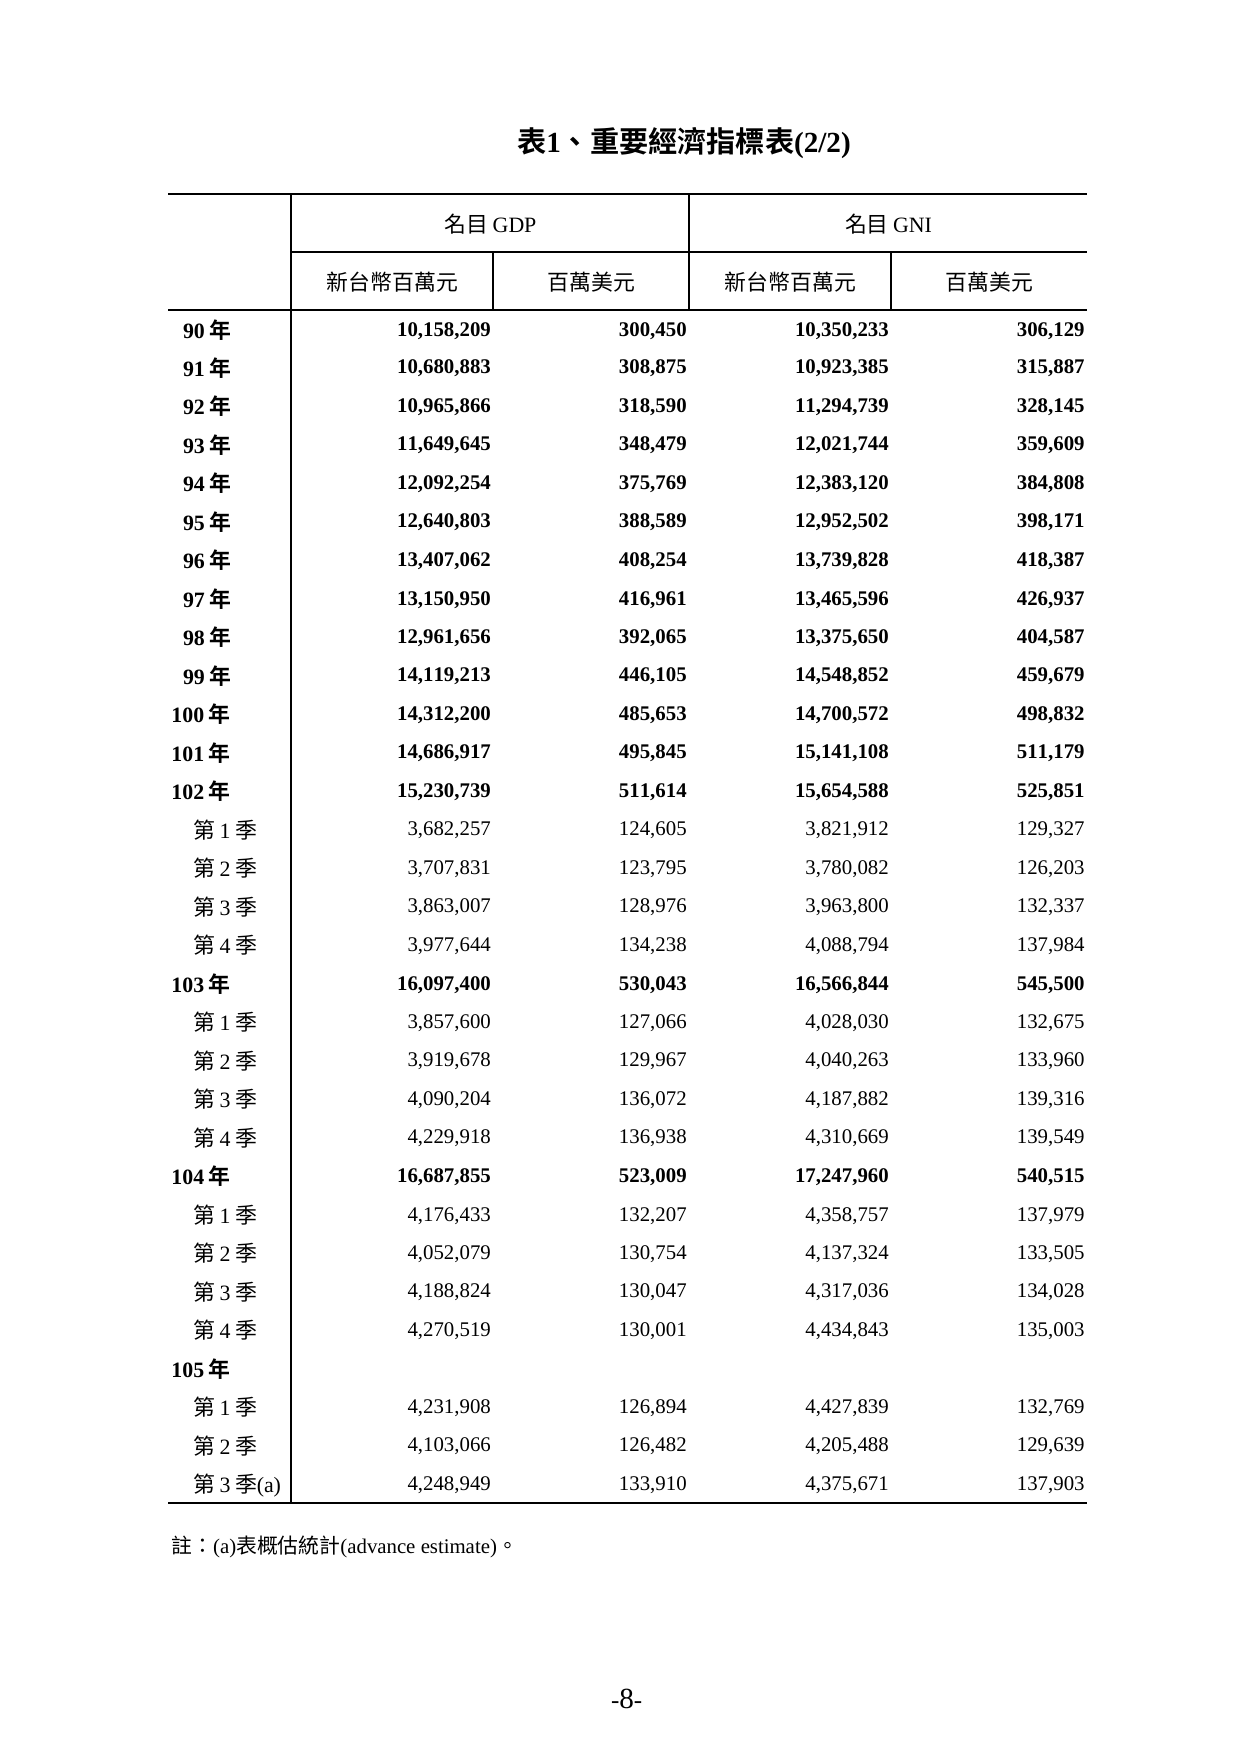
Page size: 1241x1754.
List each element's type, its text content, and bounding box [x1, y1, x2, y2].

table_cell 13,375,650 [689, 617, 891, 655]
table_cell 105年 [168, 1348, 290, 1387]
table_cell 318,590 [493, 386, 689, 424]
table_cell 第4季 [168, 1310, 290, 1348]
table_cell 135,003 [891, 1310, 1087, 1348]
table_cell 12,092,254 [292, 463, 493, 501]
table_cell 13,407,062 [292, 540, 493, 578]
table_cell 132,207 [493, 1194, 689, 1233]
table_cell 134,028 [891, 1271, 1087, 1310]
table_cell 418,387 [891, 540, 1087, 578]
table_cell [689, 1348, 891, 1387]
table_cell 3,977,644 [292, 925, 493, 963]
table_cell 4,040,263 [689, 1040, 891, 1079]
table_cell 92年 [168, 386, 290, 424]
table_cell 12,952,502 [689, 501, 891, 540]
table_cell 126,203 [891, 848, 1087, 886]
table_cell 300,450 [493, 311, 689, 347]
table_cell 12,640,803 [292, 501, 493, 540]
table_cell 4,427,839 [689, 1387, 891, 1425]
table_cell 第2季 [168, 1233, 290, 1271]
table_cell 13,739,828 [689, 540, 891, 578]
table_cell 523,009 [493, 1156, 689, 1194]
table_cell 13,150,950 [292, 578, 493, 617]
table_cell 511,179 [891, 732, 1087, 771]
table_cell 4,317,036 [689, 1271, 891, 1310]
table_cell 485,653 [493, 694, 689, 732]
table_cell 4,188,824 [292, 1271, 493, 1310]
table_cell 94年 [168, 463, 290, 501]
table_cell 446,105 [493, 655, 689, 694]
table_cell 101年 [168, 732, 290, 771]
table_cell 306,129 [891, 311, 1087, 347]
table_cell 第2季 [168, 1425, 290, 1464]
table_cell 3,682,257 [292, 809, 493, 848]
table_header 名目GDP [292, 195, 688, 251]
table_cell 新台幣百萬元 [690, 253, 890, 309]
table_cell 14,548,852 [689, 655, 891, 694]
table_cell 426,937 [891, 578, 1087, 617]
table_cell 17,247,960 [689, 1156, 891, 1194]
table_cell 100年 [168, 694, 290, 732]
table_cell 16,687,855 [292, 1156, 493, 1194]
table_cell 133,910 [493, 1464, 689, 1502]
table_cell 4,187,882 [689, 1079, 891, 1117]
table_cell 139,316 [891, 1079, 1087, 1117]
table_cell 137,979 [891, 1194, 1087, 1233]
table_cell 91年 [168, 347, 290, 386]
table_cell 4,205,488 [689, 1425, 891, 1464]
table_cell 133,960 [891, 1040, 1087, 1079]
table_cell 525,851 [891, 771, 1087, 809]
table_cell [891, 1348, 1087, 1387]
table_cell 129,639 [891, 1425, 1087, 1464]
table_cell 384,808 [891, 463, 1087, 501]
table_cell 359,609 [891, 424, 1087, 463]
table_cell 136,938 [493, 1117, 689, 1156]
table_cell 404,587 [891, 617, 1087, 655]
table_header [168, 195, 290, 309]
table_cell 123,795 [493, 848, 689, 886]
table_cell 388,589 [493, 501, 689, 540]
table_cell 498,832 [891, 694, 1087, 732]
table_cell 12,021,744 [689, 424, 891, 463]
table_cell 4,229,918 [292, 1117, 493, 1156]
table_cell 408,254 [493, 540, 689, 578]
table_cell 第3季(a) [168, 1464, 290, 1502]
table_cell 132,675 [891, 1002, 1087, 1040]
table_cell 第1季 [168, 1387, 290, 1425]
table_cell 137,903 [891, 1464, 1087, 1502]
table_cell 132,337 [891, 886, 1087, 925]
text 註：(a)表概估統計(advance estimate)。 [171, 1527, 1137, 1560]
table_cell 4,231,908 [292, 1387, 493, 1425]
table_cell 130,047 [493, 1271, 689, 1310]
table_cell 10,350,233 [689, 311, 891, 347]
table_cell 第1季 [168, 1002, 290, 1040]
table_cell 375,769 [493, 463, 689, 501]
table_cell 3,857,600 [292, 1002, 493, 1040]
table_cell 97年 [168, 578, 290, 617]
table_cell 16,097,400 [292, 963, 493, 1002]
table_cell 4,375,671 [689, 1464, 891, 1502]
table_cell 128,976 [493, 886, 689, 925]
table_cell 98年 [168, 617, 290, 655]
table_cell 4,270,519 [292, 1310, 493, 1348]
table_cell 4,090,204 [292, 1079, 493, 1117]
table_cell 459,679 [891, 655, 1087, 694]
table_cell 4,103,066 [292, 1425, 493, 1464]
table_cell 10,923,385 [689, 347, 891, 386]
table_cell 第2季 [168, 1040, 290, 1079]
table_cell 第3季 [168, 1271, 290, 1310]
table_cell 511,614 [493, 771, 689, 809]
table_cell 4,028,030 [689, 1002, 891, 1040]
table_cell 第3季 [168, 1079, 290, 1117]
table_cell 315,887 [891, 347, 1087, 386]
table_cell 11,649,645 [292, 424, 493, 463]
table_cell 14,119,213 [292, 655, 493, 694]
table_cell 3,821,912 [689, 809, 891, 848]
table_cell 第1季 [168, 1194, 290, 1233]
table_cell 3,780,082 [689, 848, 891, 886]
table_cell 4,248,949 [292, 1464, 493, 1502]
table_cell 129,967 [493, 1040, 689, 1079]
table_cell 348,479 [493, 424, 689, 463]
table_cell 14,700,572 [689, 694, 891, 732]
table_cell 14,312,200 [292, 694, 493, 732]
table_cell 103年 [168, 963, 290, 1002]
table_cell 139,549 [891, 1117, 1087, 1156]
table_cell 3,963,800 [689, 886, 891, 925]
table_cell 102年 [168, 771, 290, 809]
table_cell 百萬美元 [494, 253, 688, 309]
table_cell 93年 [168, 424, 290, 463]
table_cell [493, 1348, 689, 1387]
table_cell 第1季 [168, 809, 290, 848]
table_cell 4,176,433 [292, 1194, 493, 1233]
table_cell 129,327 [891, 809, 1087, 848]
table_cell 10,680,883 [292, 347, 493, 386]
table_cell 3,707,831 [292, 848, 493, 886]
table_cell 126,482 [493, 1425, 689, 1464]
table_cell 12,383,120 [689, 463, 891, 501]
table_cell 13,465,596 [689, 578, 891, 617]
table_header 名目GNI [690, 195, 1087, 251]
table_cell 10,158,209 [292, 311, 493, 347]
table_cell 12,961,656 [292, 617, 493, 655]
table_cell 398,171 [891, 501, 1087, 540]
table_cell 545,500 [891, 963, 1087, 1002]
table_cell 137,984 [891, 925, 1087, 963]
table_cell 3,919,678 [292, 1040, 493, 1079]
table_cell 4,358,757 [689, 1194, 891, 1233]
table_cell 4,088,794 [689, 925, 891, 963]
table_cell 95年 [168, 501, 290, 540]
table_cell 127,066 [493, 1002, 689, 1040]
table_cell 416,961 [493, 578, 689, 617]
table_cell 第3季 [168, 886, 290, 925]
table_cell 3,863,007 [292, 886, 493, 925]
table_cell 11,294,739 [689, 386, 891, 424]
table_cell 15,230,739 [292, 771, 493, 809]
table_cell 124,605 [493, 809, 689, 848]
table_cell 130,754 [493, 1233, 689, 1271]
table_cell 90年 [168, 311, 290, 347]
table_cell 15,141,108 [689, 732, 891, 771]
table_cell 4,310,669 [689, 1117, 891, 1156]
table_cell 540,515 [891, 1156, 1087, 1194]
table_cell 96年 [168, 540, 290, 578]
table_cell 第2季 [168, 848, 290, 886]
table_cell 99年 [168, 655, 290, 694]
table_cell 133,505 [891, 1233, 1087, 1271]
table_cell 10,965,866 [292, 386, 493, 424]
table_cell 4,052,079 [292, 1233, 493, 1271]
table_cell 328,145 [891, 386, 1087, 424]
table_cell 百萬美元 [892, 253, 1087, 309]
text 表1、重要經濟指標表(2/2) [230, 118, 1137, 160]
table_cell 530,043 [493, 963, 689, 1002]
table_cell 4,434,843 [689, 1310, 891, 1348]
table_cell 4,137,324 [689, 1233, 891, 1271]
table_cell 14,686,917 [292, 732, 493, 771]
table_cell 新台幣百萬元 [292, 253, 492, 309]
table_cell 130,001 [493, 1310, 689, 1348]
table_cell 392,065 [493, 617, 689, 655]
table_cell 136,072 [493, 1079, 689, 1117]
table_cell 16,566,844 [689, 963, 891, 1002]
table_cell 132,769 [891, 1387, 1087, 1425]
table_cell [292, 1348, 493, 1387]
table_cell 104年 [168, 1156, 290, 1194]
table_cell 308,875 [493, 347, 689, 386]
table_cell 126,894 [493, 1387, 689, 1425]
table_cell 134,238 [493, 925, 689, 963]
table_cell 第4季 [168, 1117, 290, 1156]
table_cell 第4季 [168, 925, 290, 963]
table_cell 15,654,588 [689, 771, 891, 809]
table_cell 495,845 [493, 732, 689, 771]
